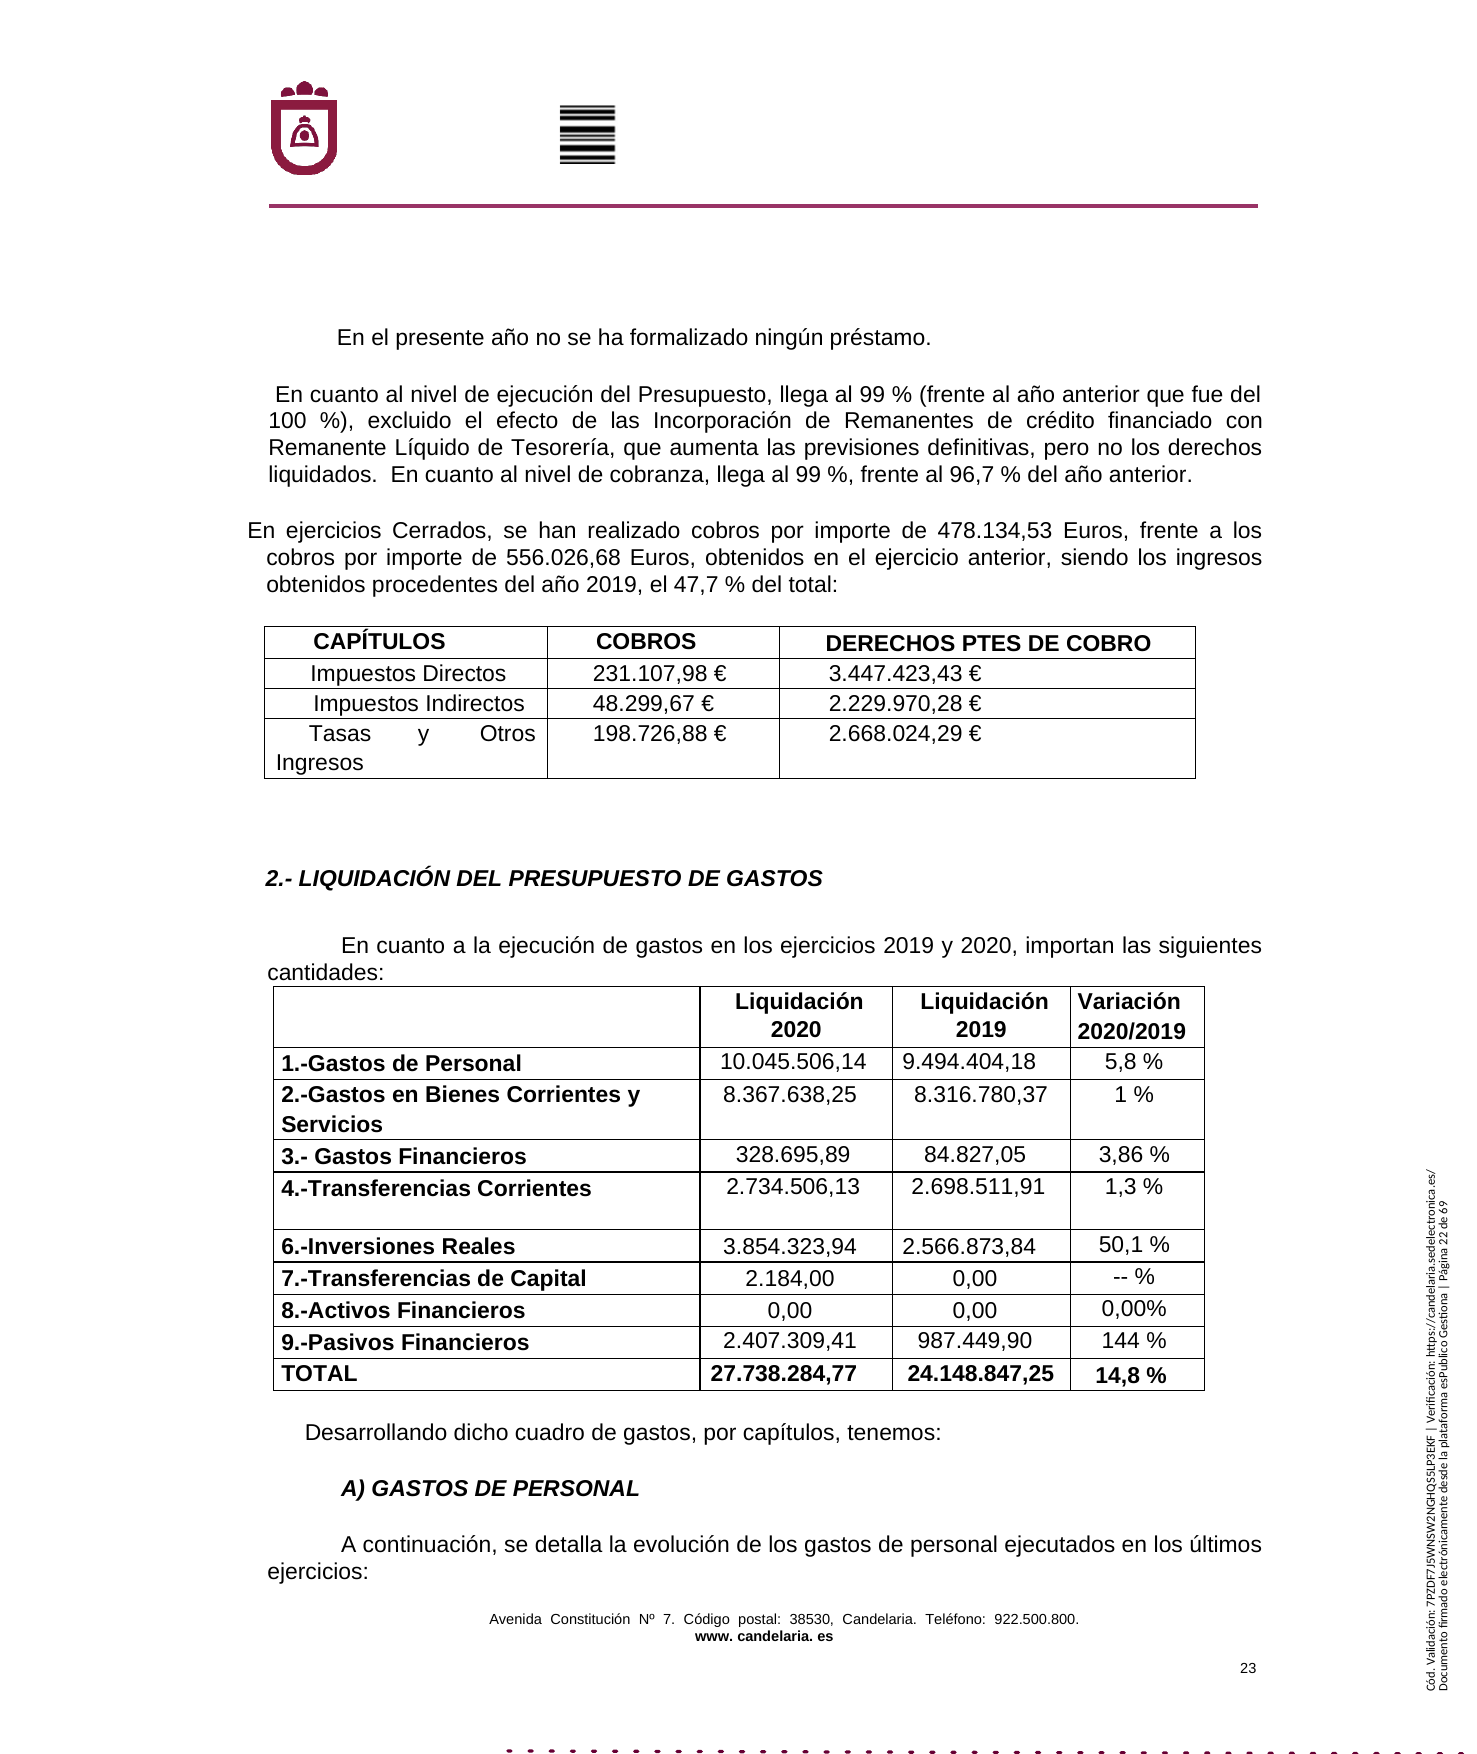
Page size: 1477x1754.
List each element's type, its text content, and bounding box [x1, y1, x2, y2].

table_cell 50,1 % [1071, 1230, 1204, 1261]
text Desarrollando dicho cuadro de gastos, por capítulos, tenemos: [304, 1419, 1263, 1446]
text En el presente año no se ha formalizado ningún préstamo. [236, 323, 1271, 351]
table_cell 1 % [1071, 1080, 1204, 1139]
table_cell TOTAL [274, 1359, 699, 1390]
table_cell 48.299,67 € [548, 689, 779, 718]
table_header CAPÍTULOS [265, 627, 547, 658]
table_header Variación 2020/2019 [1071, 987, 1204, 1047]
table_header Liquidación 2019 [893, 987, 1070, 1047]
table_cell 2.698.511,91 [893, 1173, 1070, 1229]
table_cell 2.184,00 [701, 1263, 892, 1294]
table_cell 2.734.506,13 [701, 1173, 892, 1229]
table_cell 9.494.404,18 [893, 1048, 1070, 1079]
table_cell 6.-Inversiones Reales [274, 1230, 699, 1261]
table_cell -- % [1071, 1263, 1204, 1294]
table_cell 5,8 % [1071, 1048, 1204, 1079]
text En ejercicios Cerrados, se han realizado cobros por importe de 478.134,53 Euros, frente a los cobros por importe de 556.026,68 Euros, obtenidos en el ejercicio anterior, siendo los ingresos obtenidos procedentes del año 2019, el 47,7 % del total: [236, 517, 1263, 597]
table_header Liquidación 2020 [701, 987, 892, 1047]
table_cell 0,00 [893, 1295, 1070, 1326]
text 2.- LIQUIDACIÓN DEL PRESUPUESTO DE GASTOS [265, 863, 1264, 892]
table_cell 9.-Pasivos Financieros [274, 1327, 699, 1358]
table_cell 2.407.309,41 [701, 1327, 892, 1358]
table_cell 8.-Activos Financieros [274, 1295, 699, 1326]
table_cell 2.566.873,84 [893, 1230, 1070, 1261]
table_cell 3.854.323,94 [701, 1230, 892, 1261]
table_cell Tasas y Otros Ingresos [265, 719, 547, 777]
table_cell 2.-Gastos en Bienes Corrientes y Servicios [274, 1080, 699, 1139]
table_cell Impuestos Directos [265, 659, 547, 688]
table_cell 3,86 % [1071, 1140, 1204, 1171]
table_header DERECHOS PTES DE COBRO [780, 627, 1195, 658]
table_cell 231.107,98 € [548, 659, 779, 688]
table_cell 4.-Transferencias Corrientes [274, 1173, 699, 1229]
table_cell 8.316.780,37 [893, 1080, 1070, 1139]
table_cell 1,3 % [1071, 1173, 1204, 1229]
text A) GASTOS DE PERSONAL [341, 1475, 1264, 1501]
table_cell 0,00 [893, 1263, 1070, 1294]
text En cuanto a la ejecución de gastos en los ejercicios 2019 y 2020, importan las siguientes cantidades: [267, 932, 1263, 985]
table_cell 328.695,89 [701, 1140, 892, 1171]
table_cell 0,00% [1071, 1295, 1204, 1326]
text A continuación, se detalla la evolución de los gastos de personal ejecutados en los últimos ejercicios: [267, 1531, 1263, 1584]
table_cell Impuestos Indirectos [265, 689, 547, 718]
table_cell 3.447.423,43 € [780, 659, 1195, 688]
table_cell 10.045.506,14 [701, 1048, 892, 1079]
table_cell 3.- Gastos Financieros [274, 1140, 699, 1171]
table_cell 144 % [1071, 1327, 1204, 1358]
table_cell 24.148.847,25 [893, 1359, 1070, 1390]
table_cell 0,00 [701, 1295, 892, 1326]
table_cell 1.-Gastos de Personal [274, 1048, 699, 1079]
table_cell 8.367.638,25 [701, 1080, 892, 1139]
table_cell 2.668.024,29 € [780, 719, 1195, 777]
text En cuanto al nivel de ejecución del Presupuesto, llega al 99 % (frente al año anterior que fue del 100 %), excluido el efecto de las Incorporación de Remanentes de crédito financiado con Remanente Líquido de Tesorería, que aumenta las previsiones definitivas, pero no los derechos liquidados. En cuanto al nivel de cobranza, llega al 99 %, frente al 96,7 % del año anterior. [268, 381, 1263, 488]
table_header COBROS [548, 627, 779, 658]
table_cell 198.726,88 € [548, 719, 779, 777]
table_cell 84.827,05 [893, 1140, 1070, 1171]
table_cell 987.449,90 [893, 1327, 1070, 1358]
table_cell 14,8 % [1071, 1359, 1204, 1390]
table_cell 7.-Transferencias de Capital [274, 1263, 699, 1294]
table_cell 27.738.284,77 [701, 1359, 892, 1390]
table_header [274, 987, 699, 1047]
table_cell 2.229.970,28 € [780, 689, 1195, 718]
